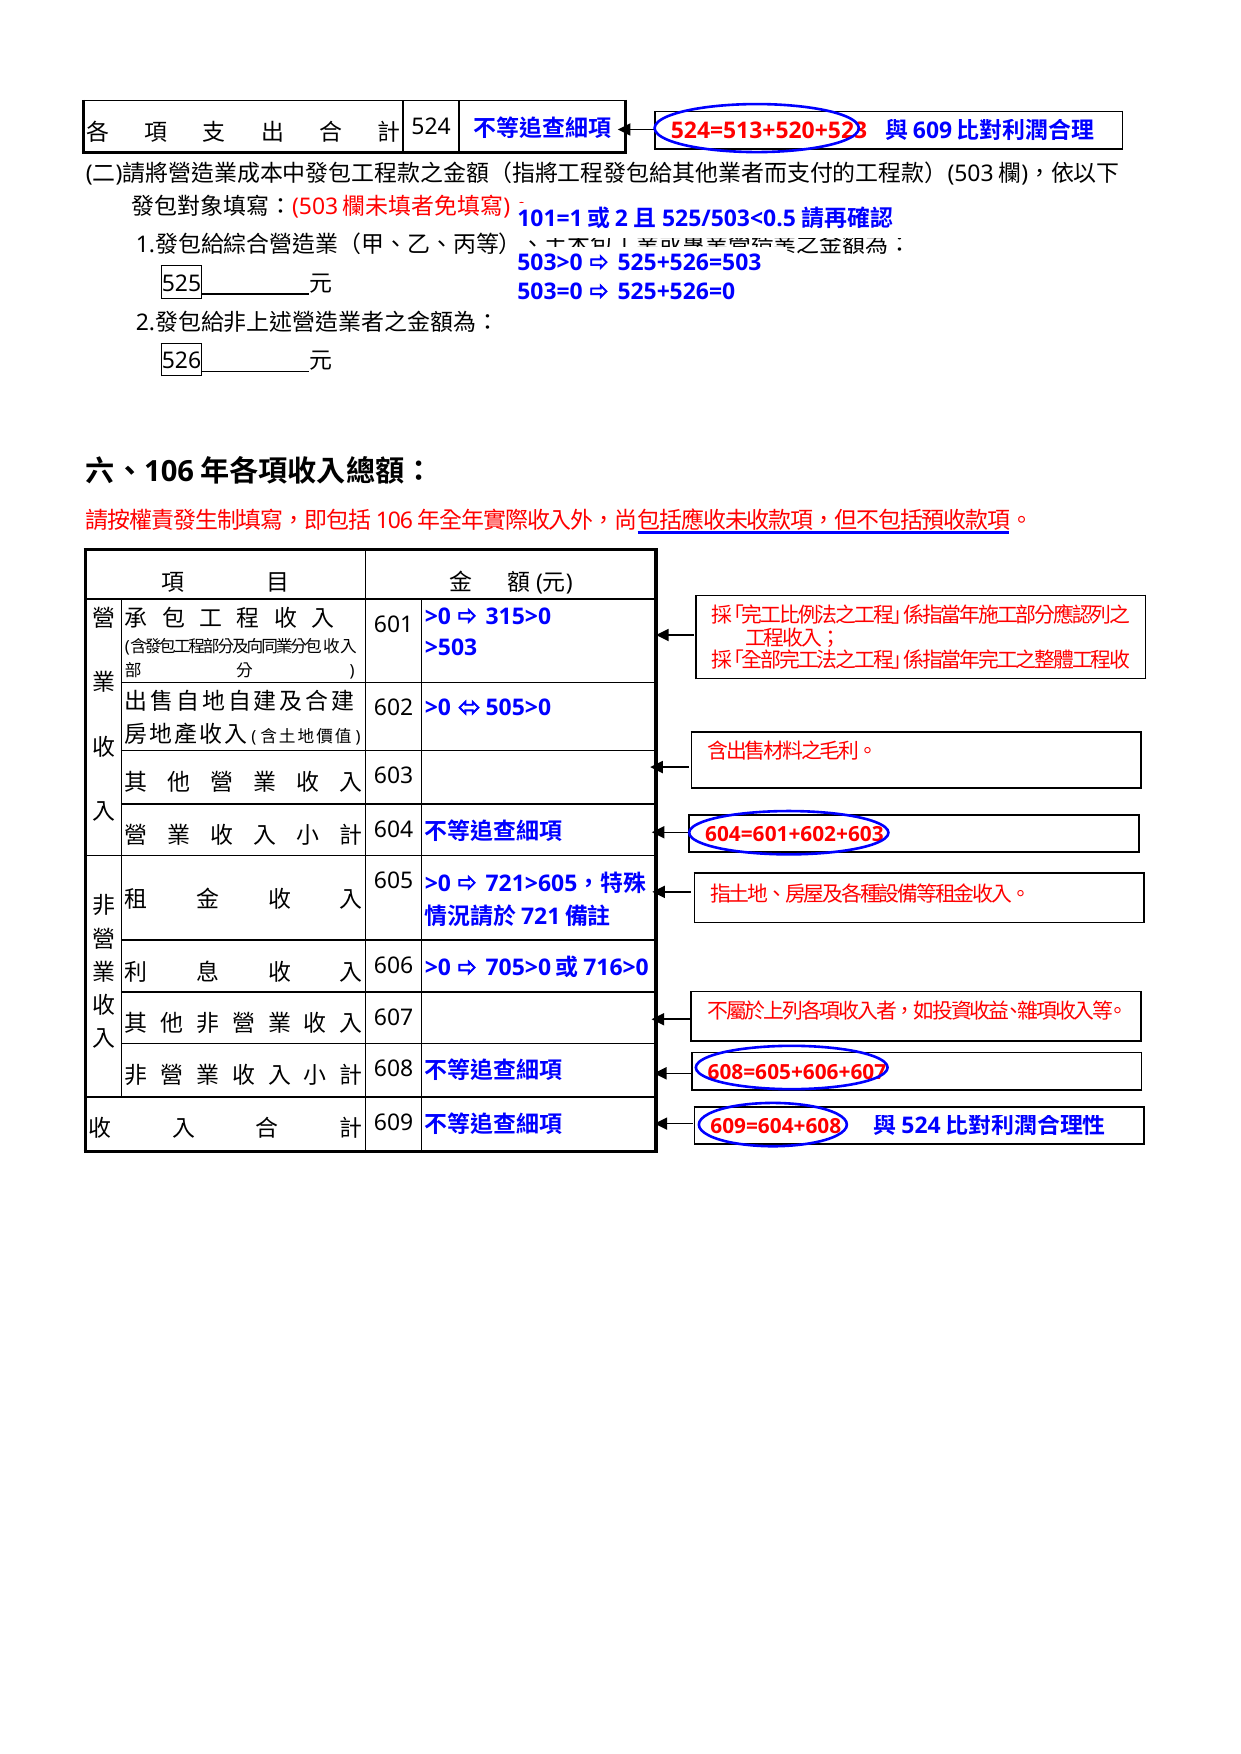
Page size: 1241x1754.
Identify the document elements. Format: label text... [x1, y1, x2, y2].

text 1.發包給綜合營造業（甲、乙、丙等）、土木包工業或專業營造業之金額為： [136, 226, 554, 259]
text 503=0  525+526=0 [517, 276, 787, 305]
text 六、106年各項收入總額： [86, 447, 1138, 490]
table_cell 不等追查細項 [693, 1053, 747, 1089]
table_cell 不等追查細項 [698, 1053, 883, 1087]
table_cell 不等追查細項 [695, 1108, 723, 1143]
text (二)請將營造業成本中發包工程款之金額（指將工程發包給其他業者而支付的工程款）(503欄)，依以下發包對象填寫：(503欄未填者免填寫)。 [86, 154, 1138, 221]
text 2.發包給非上述營造業者之金額為： [136, 304, 1138, 337]
table_cell 609 [366, 1098, 421, 1149]
text [787, 264, 1138, 299]
table_cell 不等追查細項 [460, 101, 624, 151]
table_cell 不等追查細項 [690, 839, 721, 851]
table_cell 各項支出合計 [85, 101, 402, 151]
table_cell 605 [366, 856, 421, 939]
text 526 元 [161, 342, 1138, 376]
table_cell 不等追查細項 [857, 816, 1138, 851]
table_cell >0  505>0 [422, 683, 654, 749]
table_cell 利息收入 [122, 941, 365, 991]
table_cell 602 [366, 683, 421, 749]
table_cell 不等追查細項 [690, 816, 714, 826]
table_cell 不等追查細項 [701, 1108, 845, 1143]
table_cell 營 業 收 入 [87, 600, 121, 854]
text 請按權責發生制填寫，即包括106年全年實際收入外，尚包括應收未收款項，但不包括預收款項。 [86, 502, 1138, 536]
table_header 金 額 (元) [366, 551, 654, 598]
table_cell 不等追查細項 [823, 1108, 1143, 1143]
table_cell 不等追查細項 [657, 112, 857, 148]
table_cell 營業收入小計 [122, 805, 365, 854]
table_header 金 額 (元) [697, 596, 1145, 678]
text 503>0  525+526=503 [517, 247, 787, 276]
table_cell [422, 751, 654, 803]
table_cell 不等追查細項 [656, 112, 672, 121]
table_cell 不等追查細項 [827, 112, 1122, 148]
table_cell 不等追查細項 [422, 1044, 654, 1096]
table_cell 租金收入 [122, 856, 365, 939]
table_cell >0  705>0或716>0 [422, 941, 654, 991]
table_cell 非營業收入小計 [122, 1044, 365, 1096]
table_cell 601 [366, 600, 421, 681]
table_cell 不等追查細項 [422, 1098, 654, 1149]
table_cell 出售自地自建及合建 房地產收入(含土地價值) [122, 683, 365, 749]
text 525 元 [161, 264, 517, 299]
table_cell >0  721>605，特殊情況請於721備註 [422, 856, 654, 939]
table_cell 其他營業收入 [122, 751, 365, 803]
table_cell [422, 993, 654, 1042]
table_cell >0  721>605，特殊情況請於721備註 [695, 874, 1143, 922]
table_cell 承包工程收入 (含發包工程部分及向同業分包收入部分) [122, 600, 365, 681]
table_cell 不等追查細項 [691, 816, 879, 851]
table_cell 不等追查細項 [656, 136, 687, 148]
table_cell 603 [366, 751, 421, 803]
table_cell >0  505>0 [692, 733, 1140, 787]
table_cell 收入合計 [87, 1098, 365, 1149]
text [517, 232, 910, 238]
table_cell [692, 992, 1140, 1040]
table_cell 607 [366, 993, 421, 1042]
table_cell >0  315>0 >503 [422, 600, 654, 681]
table_cell 不等追查細項 [837, 1053, 1141, 1089]
table_cell 524 [404, 101, 458, 151]
table_header 項 目 [87, 551, 365, 598]
table_cell 606 [366, 941, 421, 991]
table_cell 非 營 業 收 入 [87, 856, 121, 1096]
table_cell 其他非營業收入 [122, 993, 365, 1042]
text 1.發包給綜合營造業（甲、乙、丙等）、土木包工業或專業營造業之金額為： [785, 226, 1138, 259]
text 101=1或2 且 525/503<0.5 請再確認 [517, 203, 910, 232]
table_cell 604 [366, 805, 421, 854]
table_cell 不等追查細項 [422, 805, 654, 854]
table_cell 608 [366, 1044, 421, 1096]
